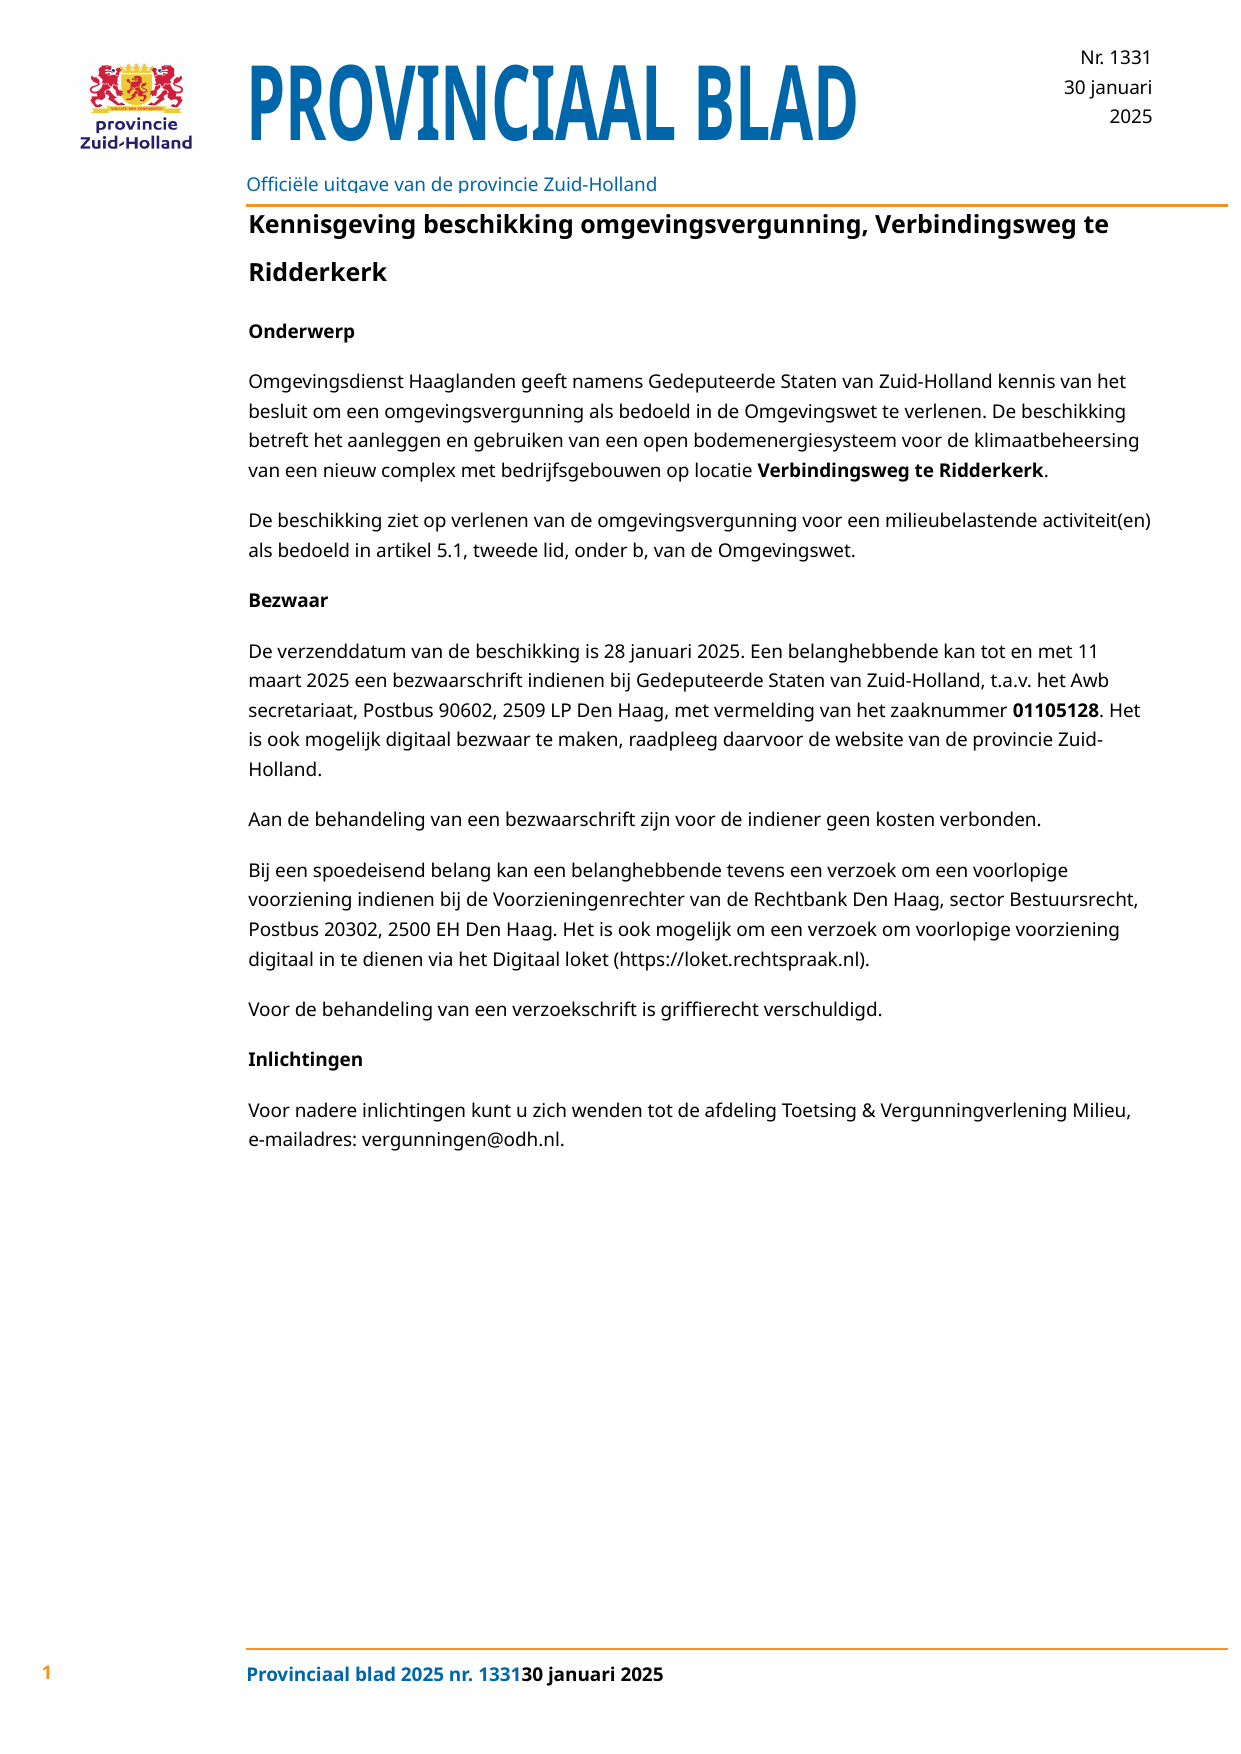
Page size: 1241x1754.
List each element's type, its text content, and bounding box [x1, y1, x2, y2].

text Kennisgeving beschikking omgevingsvergunning, Verbindingsweg te Ridderkerk [248, 207, 1152, 288]
picture [41, 47, 231, 172]
text De verzenddatum van de beschikking is 28 januari 2025. Een belanghebbende kan tot en met 11 maart 2025 een bezwaarschrift indienen bij Gedeputeerde Staten van Zuid-Holland, t.a.v. het Awb secretariaat, Postbus 90602, 2509 LP Den Haag, met vermelding van het zaaknummer 01105128. Het is ook mogelijk digitaal bezwaar te maken, raadpleeg daarvoor de website van de provincie Zuid-Holland. [248, 638, 1152, 782]
text Bij een spoedeisend belang kan een belanghebbende tevens een verzoek om een voorlopige voorziening indienen bij de Voorzieningenrechter van de Rechtbank Den Haag, sector Bestuursrecht, Postbus 20302, 2500 EH Den Haag. Het is ook mogelijk om een verzoek om voorlopige voorziening digitaal in te dienen via het Digitaal loket (https://loket.rechtspraak.nl). [248, 857, 1152, 972]
text Omgevingsdienst Haaglanden geeft namens Gedeputeerde Staten van Zuid-Holland kennis van het besluit om een omgevingsvergunning als bedoeld in de Omgevingswet te verlenen. De beschikking betreft het aanleggen en gebruiken van een open bodemenergiesysteem voor de klimaatbeheersing van een nieuw complex met bedrijfsgebouwen op locatie Verbindingsweg te Ridderkerk. [248, 368, 1152, 483]
text Voor nadere inlichtingen kunt u zich wenden tot de afdeling Toetsing & Vergunningverlening Milieu, e-mailadres: vergunningen@odh.nl. [248, 1097, 1152, 1152]
text De beschikking ziet op verlenen van de omgevingsvergunning voor een milieubelastende activiteit(en) als bedoeld in artikel 5.1, tweede lid, onder b, van de Omgevingswet. [248, 507, 1152, 563]
text Voor de behandeling van een verzoekschrift is griffierecht verschuldigd. [248, 996, 1152, 1022]
text Inlichtingen [248, 1047, 1152, 1072]
text Bezwaar [248, 587, 1152, 613]
text Aan de behandeling van een bezwaarschrift zijn voor de indiener geen kosten verbonden. [248, 807, 1152, 832]
text Onderwerp [248, 318, 1152, 344]
